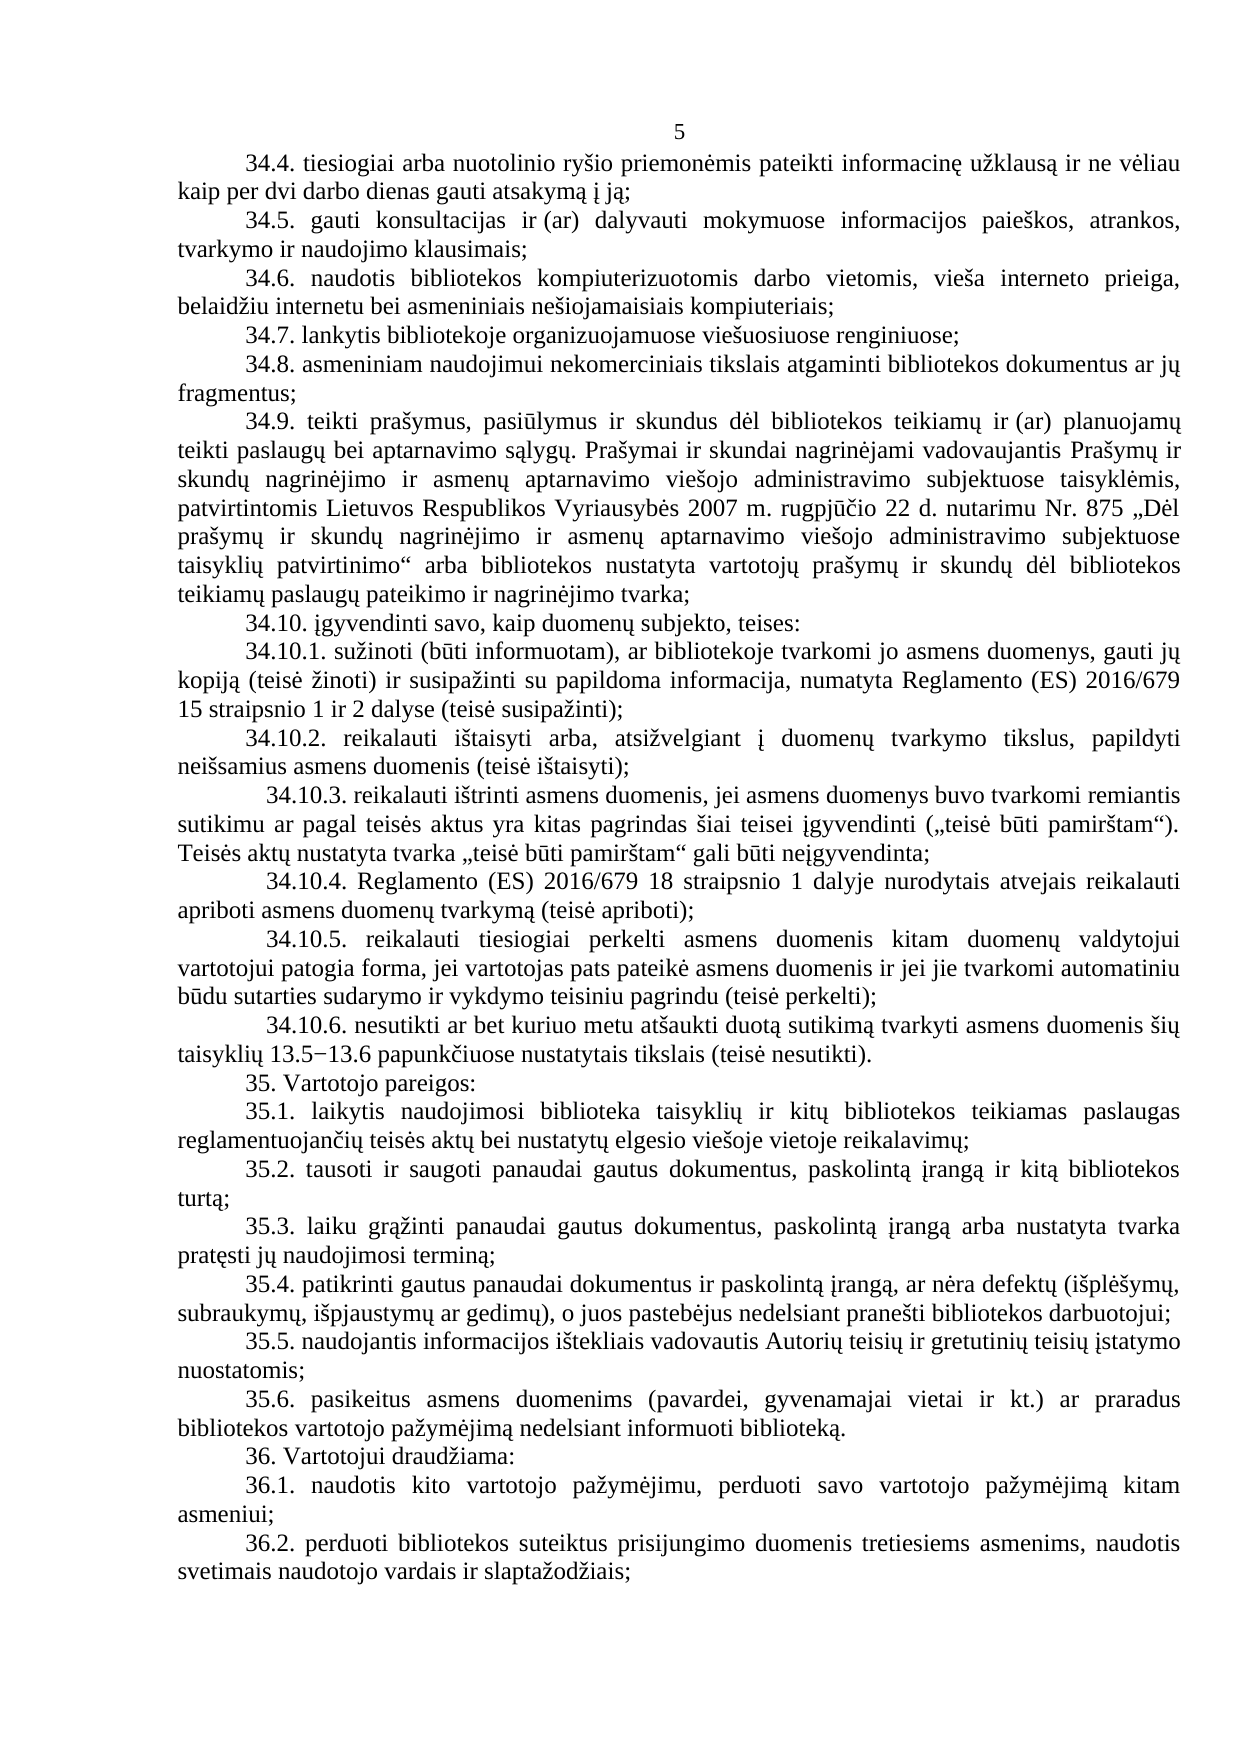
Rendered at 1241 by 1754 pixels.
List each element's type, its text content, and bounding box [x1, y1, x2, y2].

text 35.6. pasikeitus asmens duomenims (pavardei, gyvenamajai vietai ir kt.) ar praradus bibliotekos vartotojo pažymėjimą nedelsiant informuoti biblioteką. [177, 1384, 1181, 1441]
text 36. Vartotojui draudžiama: [177, 1441, 1181, 1470]
text 35.1. laikytis naudojimosi biblioteka taisyklių ir kitų bibliotekos teikiamas paslaugas reglamentuojančių teisės aktų bei nustatytų elgesio viešoje vietoje reikalavimų; [177, 1096, 1181, 1154]
text 35.5. naudojantis informacijos ištekliais vadovautis Autorių teisių ir gretutinių teisių įstatymo nuostatomis; [177, 1326, 1181, 1384]
text 34.7. lankytis bibliotekoje organizuojamuose viešuosiuose renginiuose; [177, 320, 1181, 349]
text 34.10.6. nesutikti ar bet kuriuo metu atšaukti duotą sutikimą tvarkyti asmens duomenis šių taisyklių 13.5−13.6 papunkčiuose nustatytais tikslais (teisė nesutikti). [177, 1010, 1181, 1068]
text 35.4. patikrinti gautus panaudai dokumentus ir paskolintą įrangą, ar nėra defektų (išplėšymų, subraukymų, išpjaustymų ar gedimų), o juos pastebėjus nedelsiant pranešti bibliotekos darbuotojui; [177, 1269, 1181, 1326]
text 35. Vartotojo pareigos: [177, 1068, 1181, 1096]
text 34.10. įgyvendinti savo, kaip duomenų subjekto, teises: [177, 608, 1181, 636]
text 34.4. tiesiogiai arba nuotolinio ryšio priemonėmis pateikti informacinę užklausą ir ne vėliau kaip per dvi darbo dienas gauti atsakymą į ją; [177, 148, 1181, 205]
text 34.9. teikti prašymus, pasiūlymus ir skundus dėl bibliotekos teikiamų ir (ar) planuojamų teikti paslaugų bei aptarnavimo sąlygų. Prašymai ir skundai nagrinėjami vadovaujantis Prašymų ir skundų nagrinėjimo ir asmenų aptarnavimo viešojo administravimo subjektuose taisyklėmis, patvirtintomis Lietuvos Respublikos Vyriausybės 2007 m. rugpjūčio 22 d. nutarimu Nr. 875 „Dėl prašymų ir skundų nagrinėjimo ir asmenų aptarnavimo viešojo administravimo subjektuose taisyklių patvirtinimo“ arba bibliotekos nustatyta vartotojų prašymų ir skundų dėl bibliotekos teikiamų paslaugų pateikimo ir nagrinėjimo tvarka; [177, 406, 1181, 608]
text 34.5. gauti konsultacijas ir (ar) dalyvauti mokymuose informacijos paieškos, atrankos, tvarkymo ir naudojimo klausimais; [177, 205, 1181, 263]
text 34.10.5. reikalauti tiesiogiai perkelti asmens duomenis kitam duomenų valdytojui vartotojui patogia forma, jei vartotojas pats pateikė asmens duomenis ir jei jie tvarkomi automatiniu būdu sutarties sudarymo ir vykdymo teisiniu pagrindu (teisė perkelti); [177, 924, 1181, 1010]
text 35.3. laiku grąžinti panaudai gautus dokumentus, paskolintą įrangą arba nustatyta tvarka pratęsti jų naudojimosi terminą; [177, 1211, 1181, 1269]
text 34.6. naudotis bibliotekos kompiuterizuotomis darbo vietomis, vieša interneto prieiga, belaidžiu internetu bei asmeniniais nešiojamaisiais kompiuteriais; [177, 263, 1181, 320]
text 34.10.2. reikalauti ištaisyti arba, atsižvelgiant į duomenų tvarkymo tikslus, papildyti neišsamius asmens duomenis (teisė ištaisyti); [177, 723, 1181, 780]
text 34.10.1. sužinoti (būti informuotam), ar bibliotekoje tvarkomi jo asmens duomenys, gauti jų kopiją (teisė žinoti) ir susipažinti su papildoma informacija, numatyta Reglamento (ES) 2016/679 15 straipsnio 1 ir 2 dalyse (teisė susipažinti); [177, 636, 1181, 723]
text 36.1. naudotis kito vartotojo pažymėjimu, perduoti savo vartotojo pažymėjimą kitam asmeniui; [177, 1470, 1181, 1528]
text 34.10.4. Reglamento (ES) 2016/679 18 straipsnio 1 dalyje nurodytais atvejais reikalauti apriboti asmens duomenų tvarkymą (teisė apriboti); [177, 866, 1181, 924]
text 34.10.3. reikalauti ištrinti asmens duomenis, jei asmens duomenys buvo tvarkomi remiantis sutikimu ar pagal teisės aktus yra kitas pagrindas šiai teisei įgyvendinti („teisė būti pamirštam“). Teisės aktų nustatyta tvarka „teisė būti pamirštam“ gali būti neįgyvendinta; [177, 780, 1181, 866]
text 35.2. tausoti ir saugoti panaudai gautus dokumentus, paskolintą įrangą ir kitą bibliotekos turtą; [177, 1154, 1181, 1211]
text 36.2. perduoti bibliotekos suteiktus prisijungimo duomenis tretiesiems asmenims, naudotis svetimais naudotojo vardais ir slaptažodžiais; [177, 1528, 1181, 1585]
text 34.8. asmeniniam naudojimui nekomerciniais tikslais atgaminti bibliotekos dokumentus ar jų fragmentus; [177, 349, 1181, 406]
